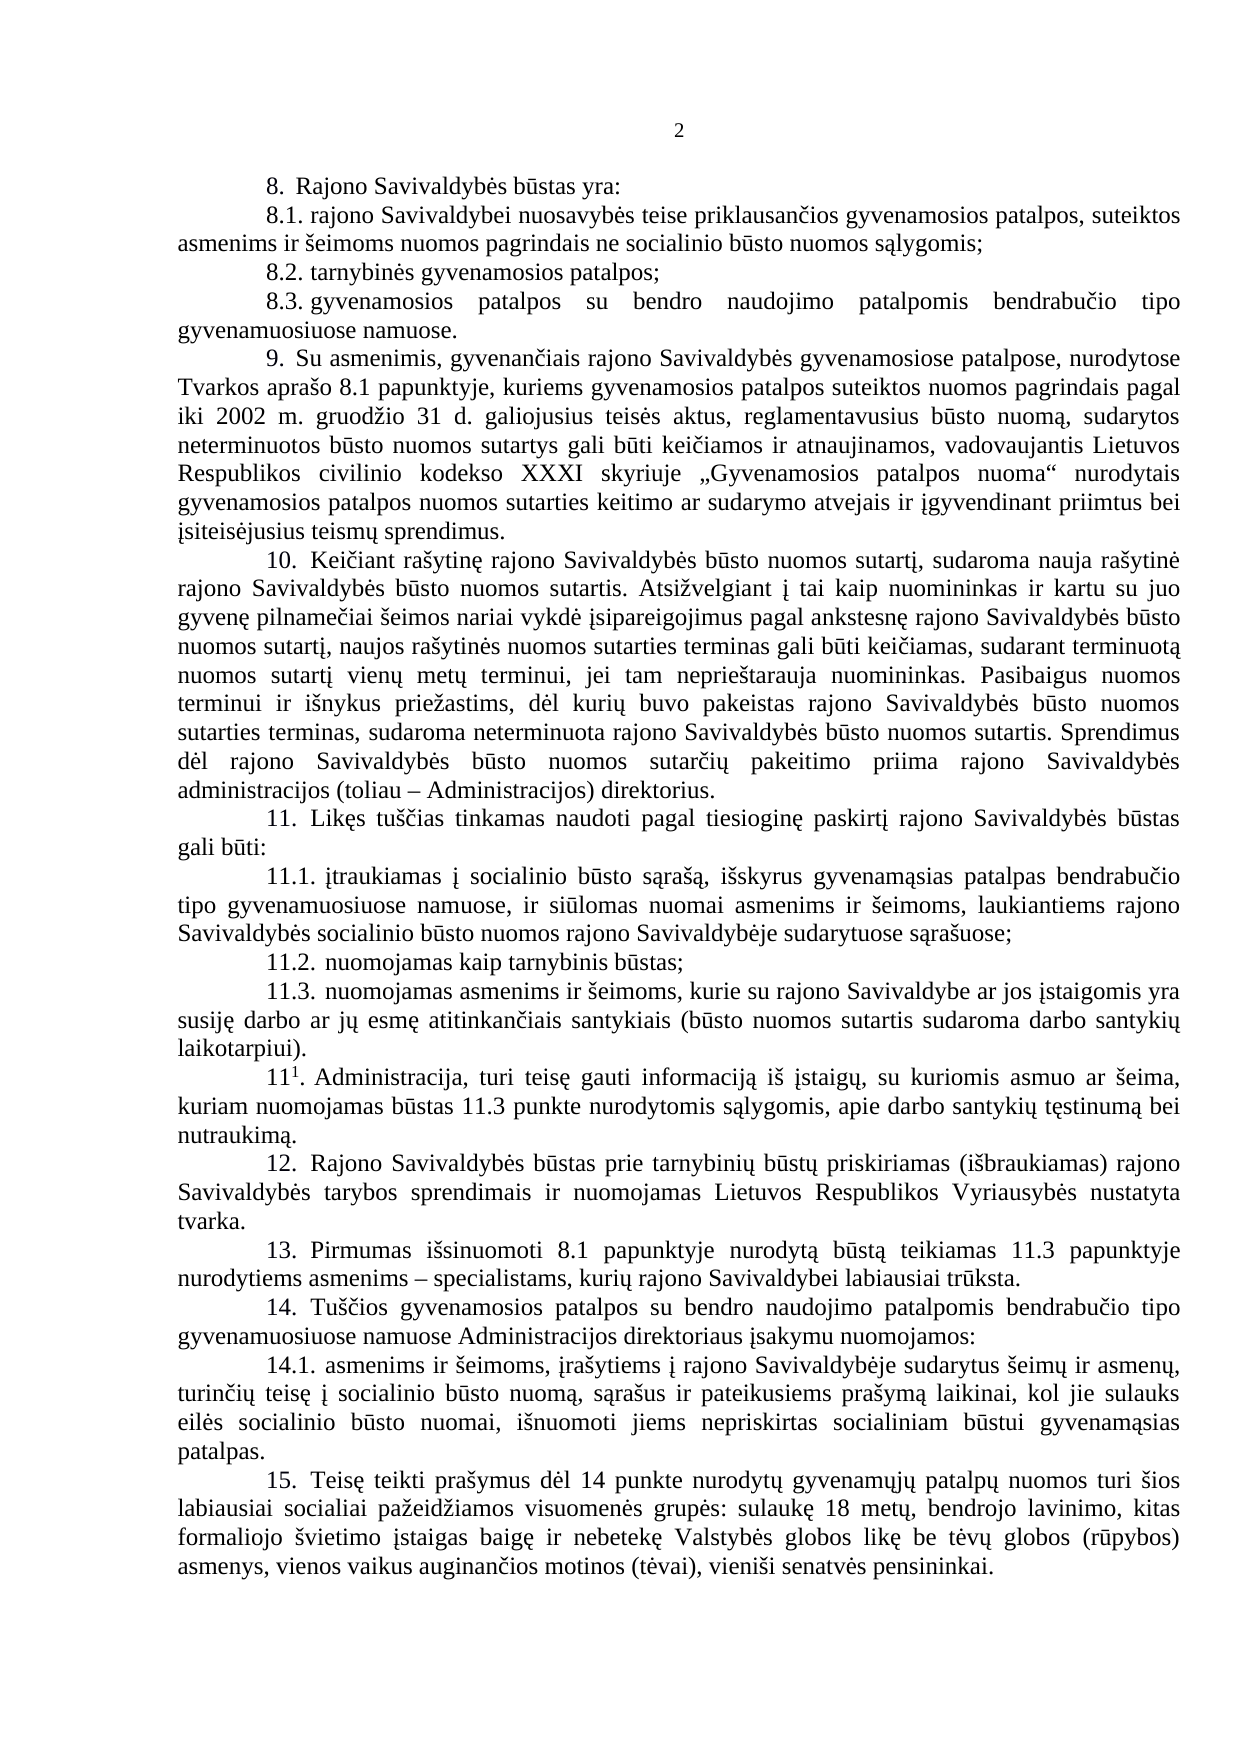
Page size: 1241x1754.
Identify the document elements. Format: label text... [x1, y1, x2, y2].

text 11. Likęs tuščias tinkamas naudoti pagal tiesioginę paskirtį rajono Savivaldybės būstas gali būti: [177, 803, 1181, 861]
text 11.3. nuomojamas asmenims ir šeimoms, kurie su rajono Savivaldybe ar jos įstaigomis yra susiję darbo ar jų esmę atitinkančiais santykiais (būsto nuomos sutartis sudaroma darbo santykių laikotarpiui). [177, 976, 1181, 1062]
text 8.2. tarnybinės gyvenamosios patalpos; [177, 257, 1181, 286]
text 11.2. nuomojamas kaip tarnybinis būstas; [177, 947, 1181, 976]
text 111. Administracija, turi teisę gauti informaciją iš įstaigų, su kuriomis asmuo ar šeima, kuriam nuomojamas būstas 11.3 punkte nurodytomis sąlygomis, apie darbo santykių tęstinumą bei nutraukimą. [177, 1062, 1181, 1148]
text 9. Su asmenimis, gyvenančiais rajono Savivaldybės gyvenamosiose patalpose, nurodytose Tvarkos aprašo 8.1 papunktyje, kuriems gyvenamosios patalpos suteiktos nuomos pagrindais pagal iki 2002 m. gruodžio 31 d. galiojusius teisės aktus, reglamentavusius būsto nuomą, sudarytos neterminuotos būsto nuomos sutartys gali būti keičiamos ir atnaujinamos, vadovaujantis Lietuvos Respublikos civilinio kodekso XXXI skyriuje „Gyvenamosios patalpos nuoma“ nurodytais gyvenamosios patalpos nuomos sutarties keitimo ar sudarymo atvejais ir įgyvendinant priimtus bei įsiteisėjusius teismų sprendimus. [177, 343, 1181, 545]
text 12. Rajono Savivaldybės būstas prie tarnybinių būstų priskiriamas (išbraukiamas) rajono Savivaldybės tarybos sprendimais ir nuomojamas Lietuvos Respublikos Vyriausybės nustatyta tvarka. [177, 1148, 1181, 1235]
text 10. Keičiant rašytinę rajono Savivaldybės būsto nuomos sutartį, sudaroma nauja rašytinė rajono Savivaldybės būsto nuomos sutartis. Atsižvelgiant į tai kaip nuomininkas ir kartu su juo gyvenę pilnamečiai šeimos nariai vykdė įsipareigojimus pagal ankstesnę rajono Savivaldybės būsto nuomos sutartį, naujos rašytinės nuomos sutarties terminas gali būti keičiamas, sudarant terminuotą nuomos sutartį vienų metų terminui, jei tam neprieštarauja nuomininkas. Pasibaigus nuomos terminui ir išnykus priežastims, dėl kurių buvo pakeistas rajono Savivaldybės būsto nuomos sutarties terminas, sudaroma neterminuota rajono Savivaldybės būsto nuomos sutartis. Sprendimus dėl rajono Savivaldybės būsto nuomos sutarčių pakeitimo priima rajono Savivaldybės administracijos (toliau – Administracijos) direktorius. [177, 545, 1181, 803]
text 11.1. įtraukiamas į socialinio būsto sąrašą, išskyrus gyvenamąsias patalpas bendrabučio tipo gyvenamuosiuose namuose, ir siūlomas nuomai asmenims ir šeimoms, laukiantiems rajono Savivaldybės socialinio būsto nuomos rajono Savivaldybėje sudarytuose sąrašuose; [177, 861, 1181, 947]
text 8.3. gyvenamosios patalpos su bendro naudojimo patalpomis bendrabučio tipo gyvenamuosiuose namuose. [177, 286, 1181, 343]
text 13. Pirmumas išsinuomoti 8.1 papunktyje nurodytą būstą teikiamas 11.3 papunktyje nurodytiems asmenims – specialistams, kurių rajono Savivaldybei labiausiai trūksta. [177, 1235, 1181, 1292]
text 15. Teisę teikti prašymus dėl 14 punkte nurodytų gyvenamųjų patalpų nuomos turi šios labiausiai socialiai pažeidžiamos visuomenės grupės: sulaukę 18 metų, bendrojo lavinimo, kitas formaliojo švietimo įstaigas baigę ir nebetekę Valstybės globos likę be tėvų globos (rūpybos) asmenys, vienos vaikus auginančios motinos (tėvai), vieniši senatvės pensininkai. [177, 1465, 1181, 1580]
text 8.1. rajono Savivaldybei nuosavybės teise priklausančios gyvenamosios patalpos, suteiktos asmenims ir šeimoms nuomos pagrindais ne socialinio būsto nuomos sąlygomis; [177, 200, 1181, 257]
text 14.1. asmenims ir šeimoms, įrašytiems į rajono Savivaldybėje sudarytus šeimų ir asmenų, turinčių teisę į socialinio būsto nuomą, sąrašus ir pateikusiems prašymą laikinai, kol jie sulauks eilės socialinio būsto nuomai, išnuomoti jiems nepriskirtas socialiniam būstui gyvenamąsias patalpas. [177, 1350, 1181, 1465]
text 14. Tuščios gyvenamosios patalpos su bendro naudojimo patalpomis bendrabučio tipo gyvenamuosiuose namuose Administracijos direktoriaus įsakymu nuomojamos: [177, 1292, 1181, 1350]
text 8. Rajono Savivaldybės būstas yra: [266, 171, 1181, 200]
